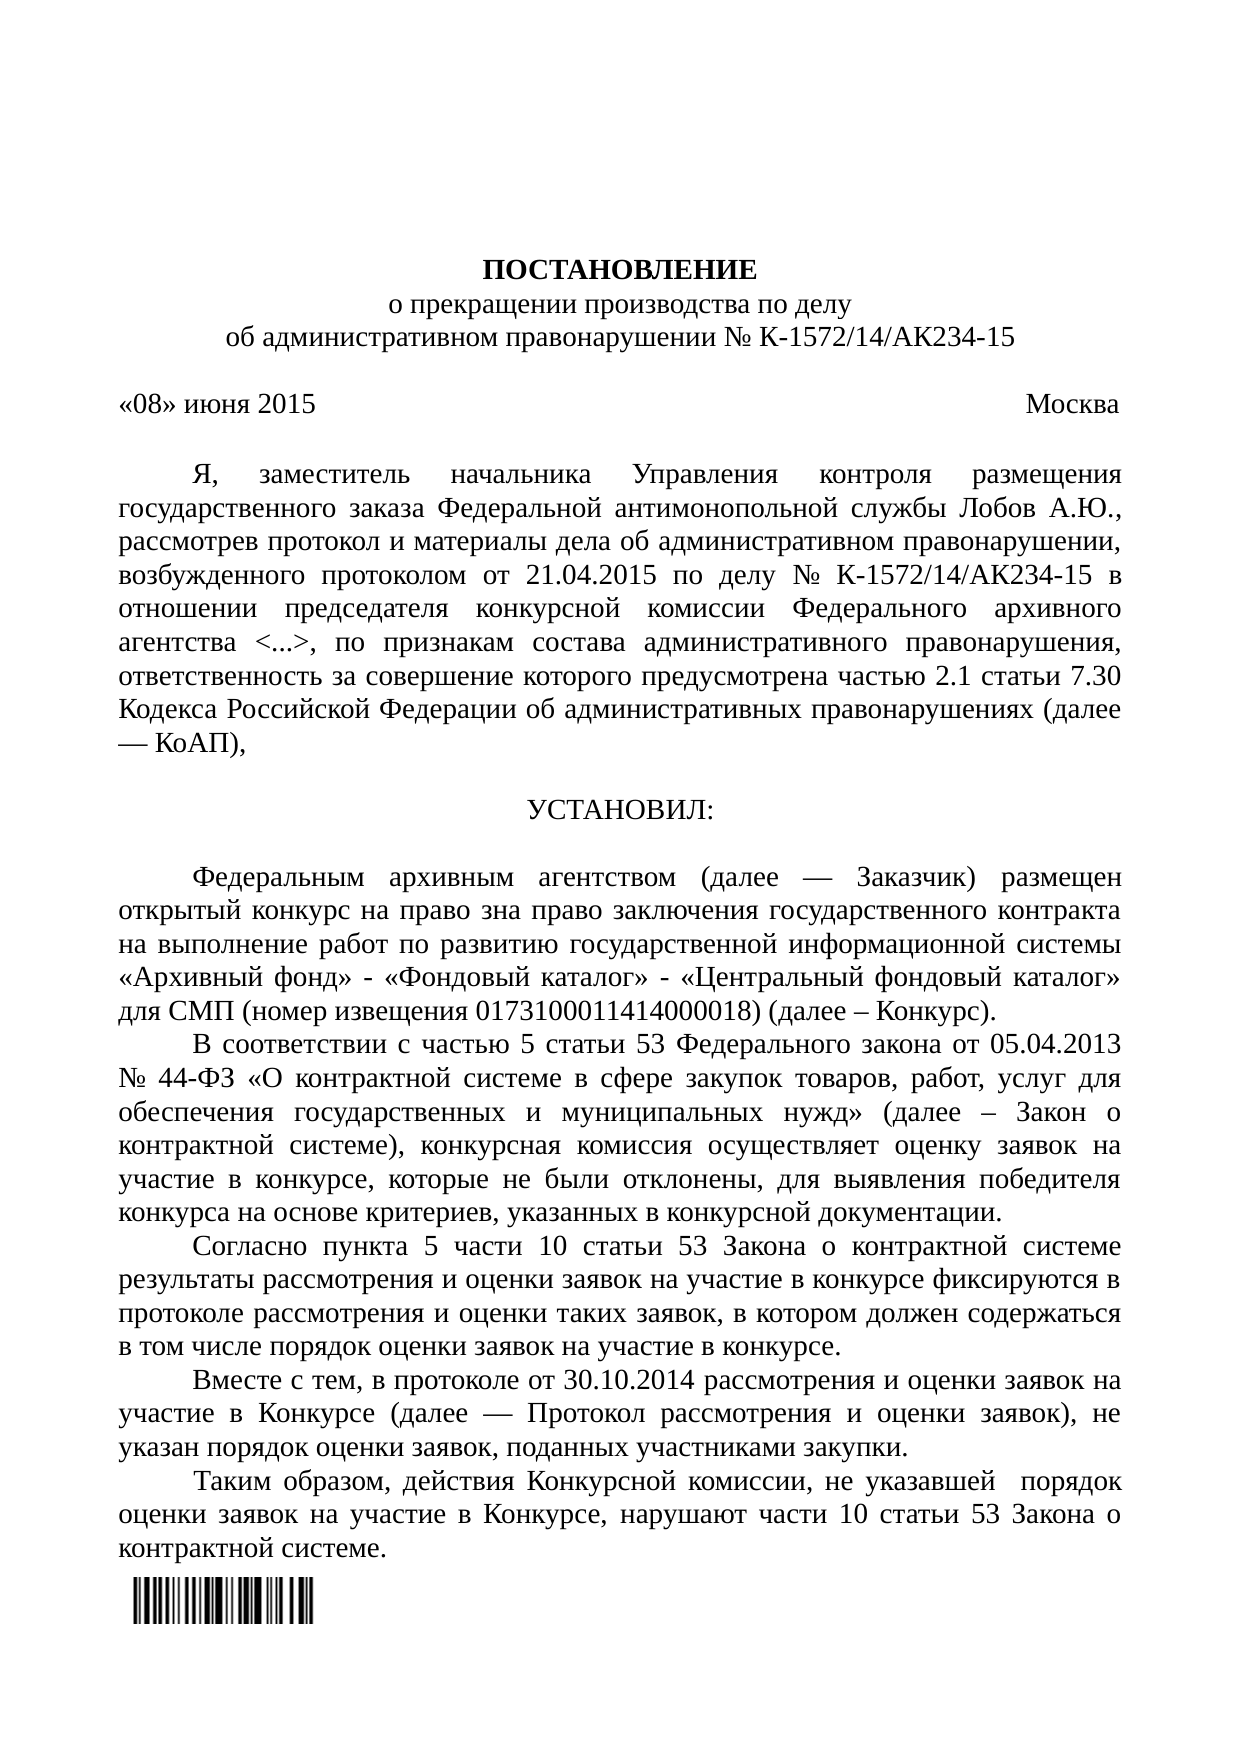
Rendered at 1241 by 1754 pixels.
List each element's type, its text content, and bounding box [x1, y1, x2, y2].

text ПОСТАНОВЛЕНИЕ [118, 252, 1122, 286]
text Согласно пункта 5 части 10 статьи 53 Закона о контрактной системе результаты рассмотрения и оценки заявок на участие в конкурсе фиксируются в протоколе рассмотрения и оценки таких заявок, в котором должен содержаться в том числе порядок оценки заявок на участие в конкурсе. [118, 1228, 1122, 1362]
picture [118, 1577, 331, 1624]
text УСТАНОВИЛ: [118, 792, 1122, 825]
text Таким образом, действия Конкурсной комиссии, не указавшей порядок оценки заявок на участие в Конкурсе, нарушают части 10 статьи 53 Закона о контрактной системе. [118, 1463, 1122, 1563]
text «08» июня 2015 Москва [118, 386, 1122, 420]
text Федеральным архивным агентством (далее — Заказчик) размещен открытый конкурс на право зна право заключения государственного контракта на выполнение работ по развитию государственной информационной системы «Архивный фонд» - «Фондовый каталог» - «Центральный фондовый каталог» для СМП (номер извещения 0173100011414000018) (далее – Конкурс). [118, 859, 1122, 1027]
text Вместе с тем, в протоколе от 30.10.2014 рассмотрения и оценки заявок на участие в Конкурсе (далее — Протокол рассмотрения и оценки заявок), не указан порядок оценки заявок, поданных участниками закупки. [118, 1362, 1122, 1463]
text об административном правонарушении № К-1572/14/АК234-15 [118, 319, 1122, 353]
text о прекращении производства по делу [118, 286, 1122, 319]
text В соответствии с частью 5 статьи 53 Федерального закона от 05.04.2013 № 44-ФЗ «О контрактной системе в сфере закупок товаров, работ, услуг для обеспечения государственных и муниципальных нужд» (далее – Закон о контрактной системе), конкурсная комиссия осуществляет оценку заявок на участие в конкурсе, которые не были отклонены, для выявления победителя конкурса на основе критериев, указанных в конкурсной документации. [118, 1027, 1122, 1228]
text Я, заместитель начальника Управления контроля размещения государственного заказа Федеральной антимонопольной службы Лобов А.Ю., рассмотрев протокол и материалы дела об административном правонарушении, возбужденного протоколом от 21.04.2015 по делу № К-1572/14/АК234-15 в отношении председателя конкурсной комиссии Федерального архивного агентства <...>, по признакам состава административного правонарушения, ответственность за совершение которого предусмотрена частью 2.1 статьи 7.30 Кодекса Российской Федерации об административных правонарушениях (далее — КоАП), [118, 456, 1122, 758]
